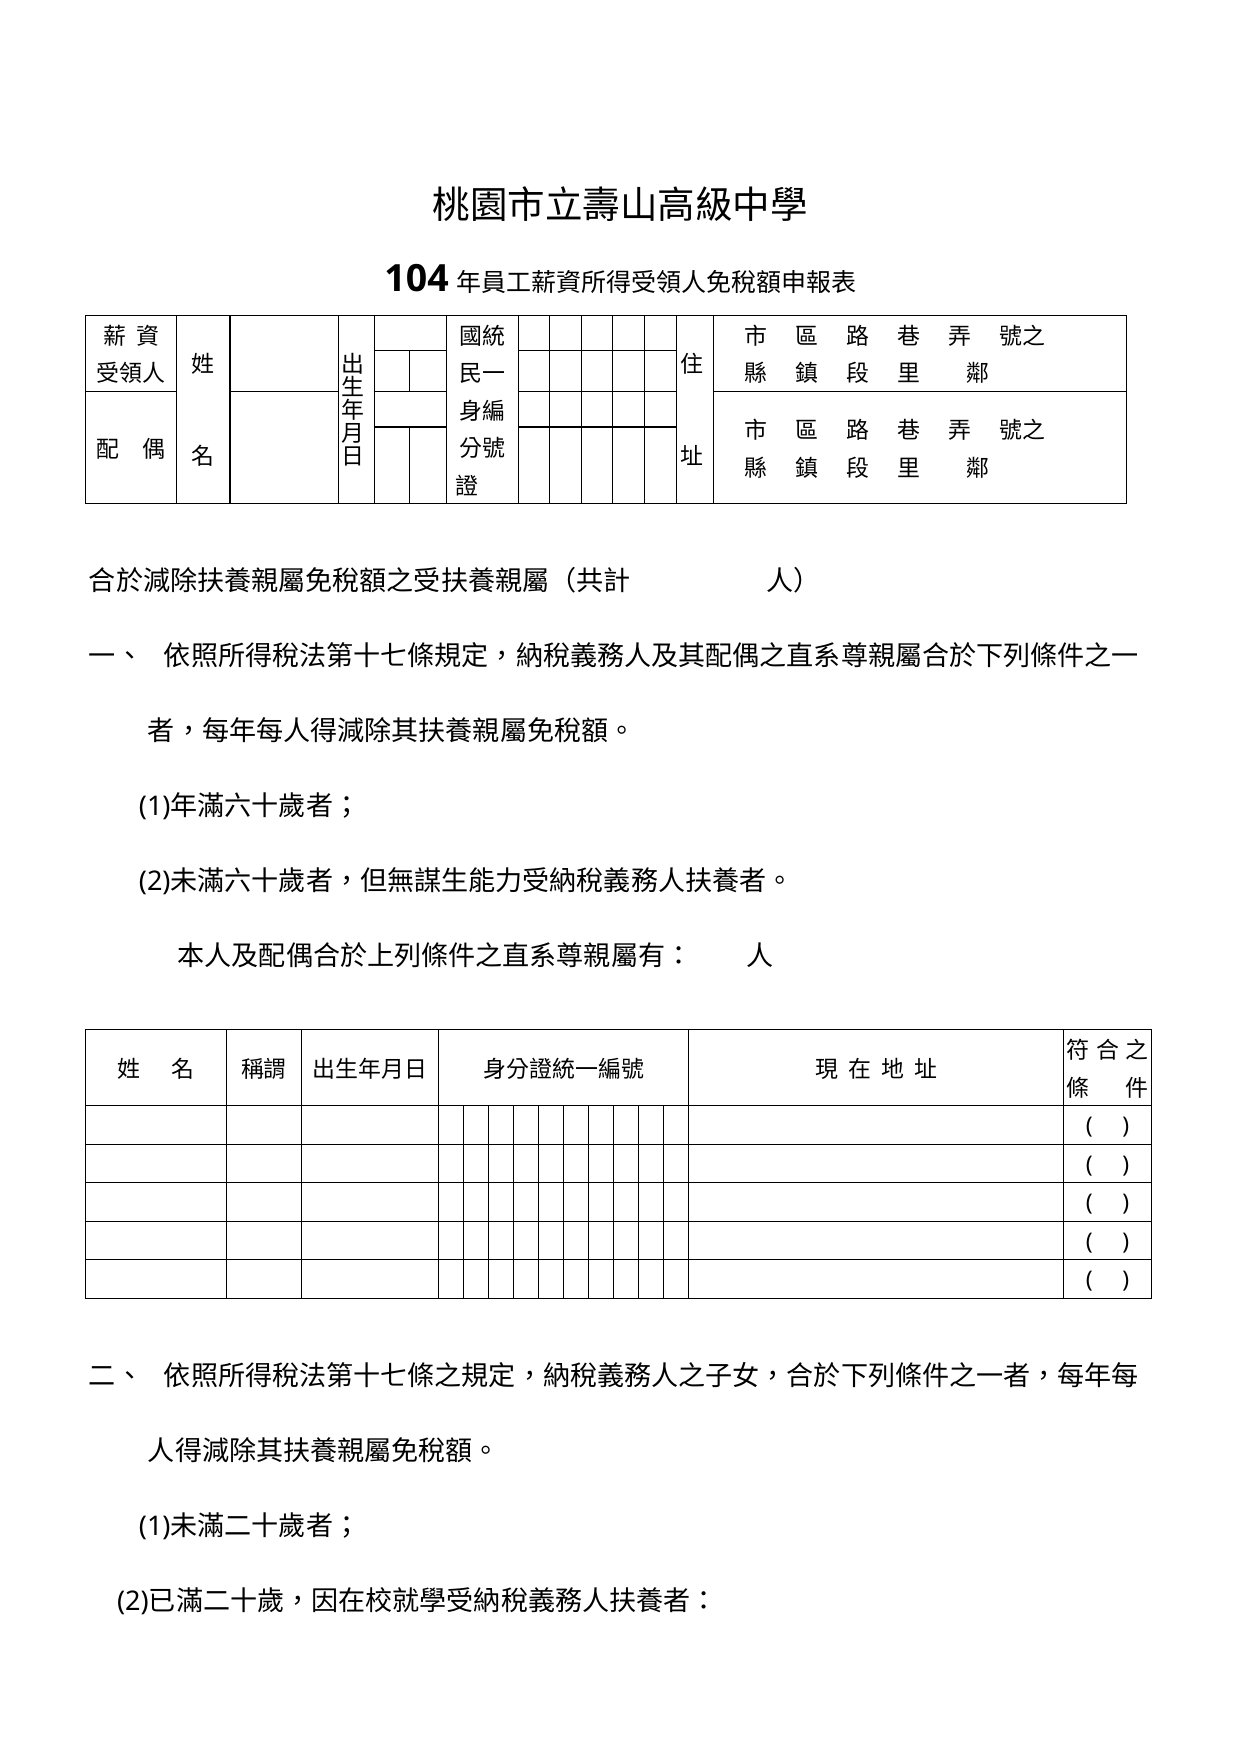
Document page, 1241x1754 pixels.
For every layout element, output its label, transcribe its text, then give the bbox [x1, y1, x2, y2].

table_cell [589, 1145, 613, 1182]
text (1)未滿二十歲者； [139, 1486, 1152, 1561]
table_cell [539, 1260, 563, 1298]
table_cell [539, 1145, 563, 1182]
table_cell [645, 351, 676, 391]
table_header [582, 316, 612, 350]
table_cell [227, 1106, 301, 1144]
table_cell [439, 1145, 463, 1182]
table_header 市 區 路 巷 弄 號之 縣 鎮 段 里 鄰 [714, 316, 1126, 391]
table_cell [302, 1145, 438, 1182]
table_cell [227, 1183, 301, 1221]
table_cell [564, 1260, 588, 1298]
table_cell [539, 1106, 563, 1144]
table_header 身分證統一編號 [439, 1030, 688, 1105]
table_cell [589, 1222, 613, 1259]
table_cell [227, 1260, 301, 1298]
table_header [375, 316, 446, 350]
text (2)未滿六十歲者，但無謀生能力受納稅義務人扶養者。 [139, 842, 1152, 917]
table_cell [86, 1222, 226, 1259]
table_cell [519, 392, 549, 426]
table_cell [664, 1260, 688, 1298]
table_cell [439, 1222, 463, 1259]
table_cell [227, 1145, 301, 1182]
text 桃園市立壽山高級中學 [89, 164, 1152, 239]
table_cell [489, 1106, 513, 1144]
table_header 稱謂 [227, 1030, 301, 1105]
table_cell ( ) [1064, 1106, 1151, 1144]
table_cell [375, 392, 446, 426]
table_header 姓 名 [86, 1030, 226, 1105]
table_cell [514, 1145, 538, 1182]
table_cell [464, 1222, 488, 1259]
text 合於減除扶養親屬免稅額之受扶養親屬（共計 人） [89, 542, 1152, 617]
table_cell [231, 392, 338, 503]
list 依照所得稅法第十七條規定，納稅義務人及其配偶之直系尊親屬合於下列條件之一者，每年每人得減除其扶養親屬免稅額。 [89, 617, 1152, 767]
table_cell [519, 351, 549, 391]
table_cell [375, 428, 409, 503]
table_cell [514, 1106, 538, 1144]
table_cell [514, 1222, 538, 1259]
table_header [645, 316, 676, 350]
table_cell [639, 1183, 663, 1221]
table_cell [645, 392, 676, 426]
table_cell 市 區 路 巷 弄 號之 縣 鎮 段 里 鄰 [714, 392, 1126, 503]
table_cell [439, 1106, 463, 1144]
table_cell [550, 351, 581, 391]
table_cell [639, 1260, 663, 1298]
table_cell [489, 1145, 513, 1182]
table_header 現 在 地 址 [689, 1030, 1063, 1105]
table_cell [582, 428, 612, 503]
table_cell [302, 1260, 438, 1298]
table_cell [689, 1260, 1063, 1298]
table_cell [86, 1260, 226, 1298]
table_cell [639, 1222, 663, 1259]
table_cell [589, 1183, 613, 1221]
table_cell [639, 1106, 663, 1144]
table_cell [689, 1106, 1063, 1144]
text 本人及配偶合於上列條件之直系尊親屬有： 人 [177, 917, 1152, 992]
table_cell [519, 428, 549, 503]
table_cell [664, 1145, 688, 1182]
table_cell [564, 1222, 588, 1259]
table_cell [550, 392, 581, 426]
table_header [519, 316, 549, 350]
table_cell [514, 1183, 538, 1221]
table_cell [86, 1145, 226, 1182]
table_cell [489, 1260, 513, 1298]
table_cell [614, 1183, 638, 1221]
table_cell [227, 1222, 301, 1259]
table_cell [613, 428, 644, 503]
table_cell [613, 392, 644, 426]
table_cell ( ) [1064, 1222, 1151, 1259]
table_cell [664, 1183, 688, 1221]
table_cell [613, 351, 644, 391]
table_cell [489, 1183, 513, 1221]
table_cell [539, 1183, 563, 1221]
table_header 符合之條件 [1064, 1030, 1151, 1105]
list 依照所得稅法第十七條之規定，納稅義務人之子女，合於下列條件之一者，每年每人得減除其扶養親屬免稅額。 [89, 1336, 1152, 1486]
table_cell [564, 1183, 588, 1221]
table_cell [689, 1222, 1063, 1259]
table_cell ( ) [1064, 1260, 1151, 1298]
table_cell [464, 1183, 488, 1221]
table_cell [539, 1222, 563, 1259]
table_cell [614, 1260, 638, 1298]
table_cell [375, 351, 409, 391]
table_header 姓 名 [177, 316, 229, 503]
table_cell [86, 1183, 226, 1221]
table_cell [664, 1222, 688, 1259]
table_cell [689, 1145, 1063, 1182]
table_cell [589, 1106, 613, 1144]
table_cell [410, 351, 446, 391]
table_cell [645, 428, 676, 503]
text 104年員工薪資所得受領人免稅額申報表 [89, 239, 1152, 314]
table_cell [614, 1222, 638, 1259]
table_cell [464, 1106, 488, 1144]
table_cell [439, 1260, 463, 1298]
table_header [231, 316, 338, 391]
table_cell ( ) [1064, 1145, 1151, 1182]
table_cell [302, 1222, 438, 1259]
table_cell [582, 351, 612, 391]
table_cell [514, 1260, 538, 1298]
table_cell [639, 1145, 663, 1182]
table_cell [564, 1145, 588, 1182]
table_cell [664, 1106, 688, 1144]
table_cell [564, 1106, 588, 1144]
table_cell [464, 1260, 488, 1298]
text (1)年滿六十歲者； [139, 767, 1152, 842]
table_cell [689, 1183, 1063, 1221]
table_cell [614, 1106, 638, 1144]
table_header 薪 資 受領人 [86, 316, 176, 391]
table_header 國統 民一 身編 分號 證 [447, 316, 518, 503]
text (2)已滿二十歲，因在校就學受納稅義務人扶養者： [89, 1561, 1152, 1636]
table_cell [302, 1106, 438, 1144]
table_cell [489, 1222, 513, 1259]
table_header [613, 316, 644, 350]
table_header 住 址 [677, 316, 713, 503]
table_cell [582, 392, 612, 426]
table_cell [86, 1106, 226, 1144]
table_cell [614, 1145, 638, 1182]
table_cell 配 偶 [86, 392, 176, 503]
table_cell [302, 1183, 438, 1221]
table_cell [439, 1183, 463, 1221]
table_cell ( ) [1064, 1183, 1151, 1221]
table_cell [589, 1260, 613, 1298]
table_cell [410, 428, 446, 503]
table_header [550, 316, 581, 350]
table_header 出生年月日 [302, 1030, 438, 1105]
table_cell [464, 1145, 488, 1182]
table_header 出生年月日 [339, 316, 374, 503]
table_cell [550, 428, 581, 503]
